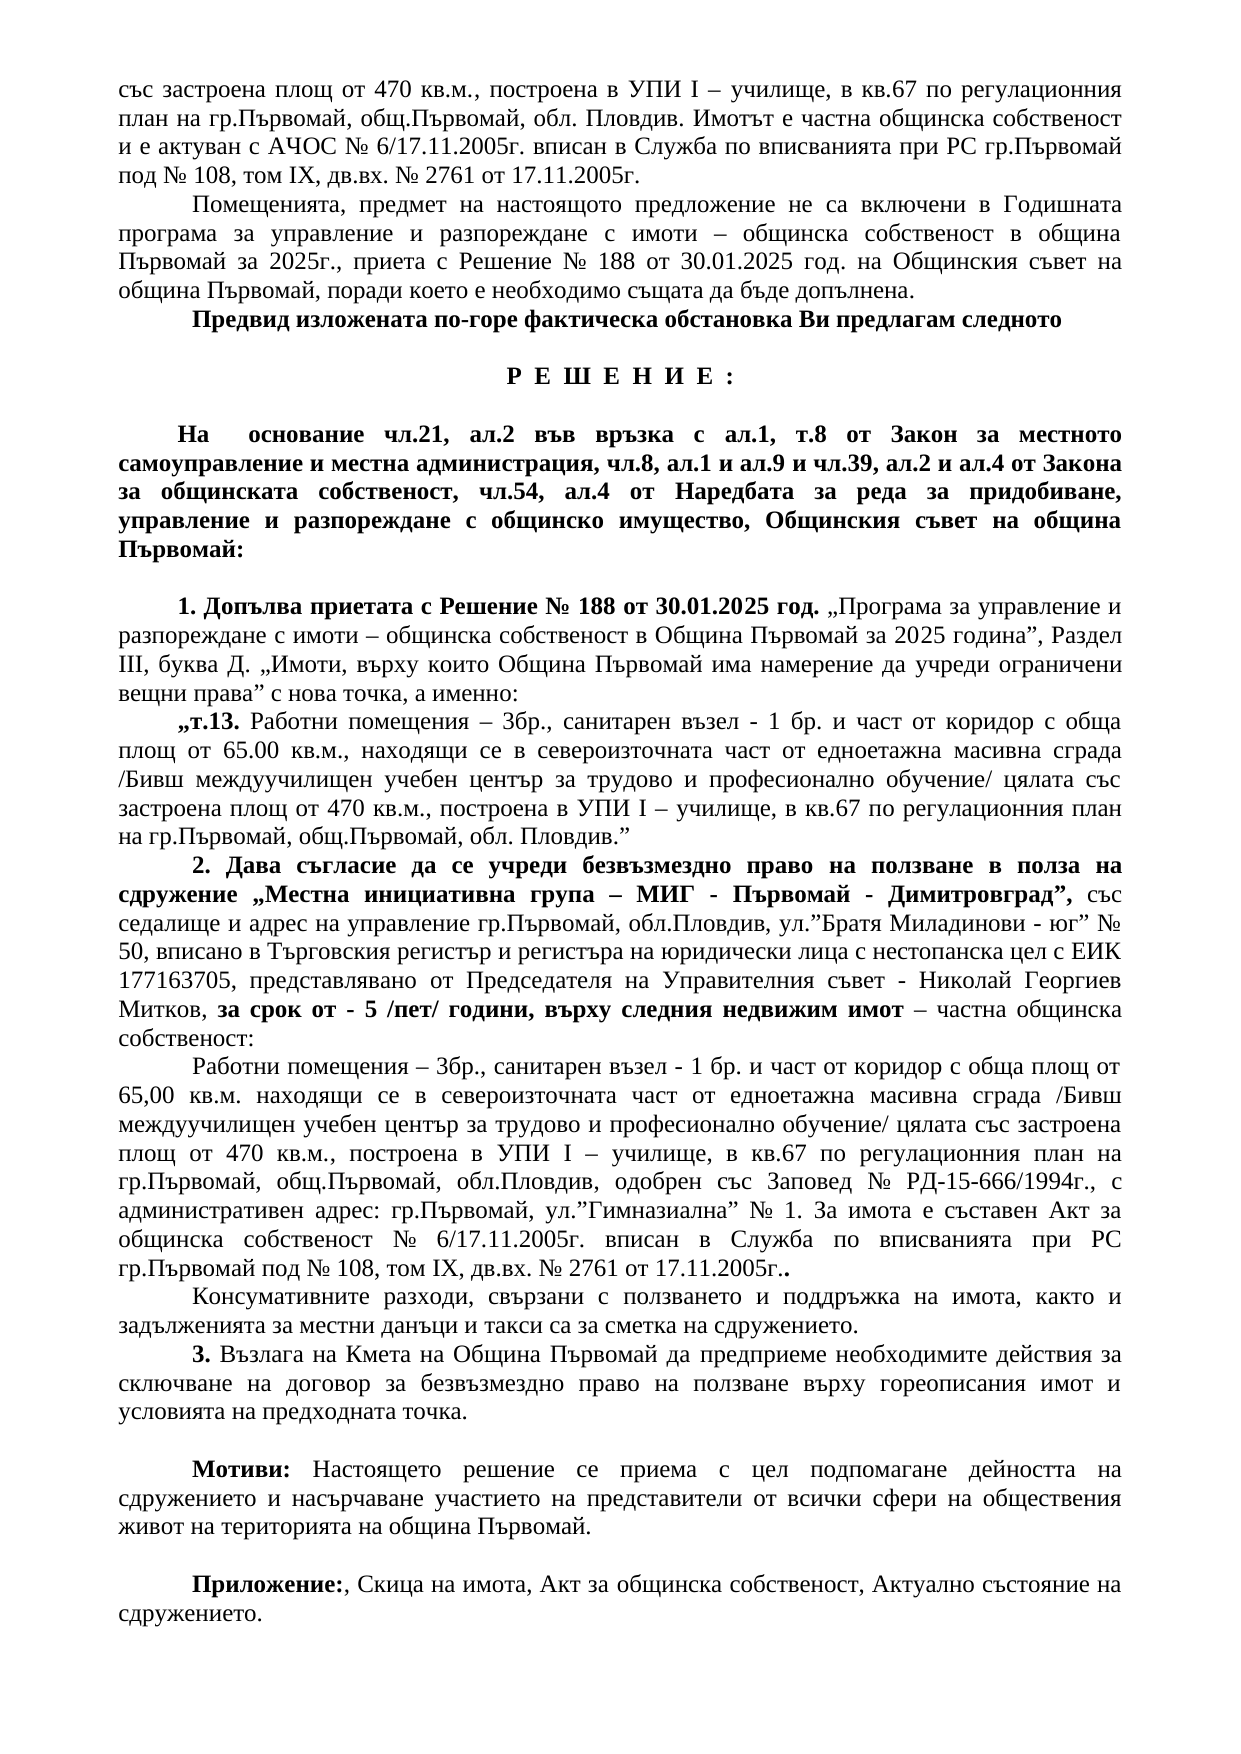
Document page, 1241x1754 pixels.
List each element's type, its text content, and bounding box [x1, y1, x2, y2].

text Консумативните разходи, свързани с ползването и поддръжка на имота, както и задълженията за местни данъци и такси са за сметка на сдружението. [118, 1281, 1122, 1339]
text 1. Допълва приетата с Решение № 188 от 30.01.2025 год. „Програма за управление и разпореждане с имоти – общинска собственост в Община Първомай за 2025 година”, Раздел ІІІ, буква Д. „Имоти, върху които Община Първомай има намерение да учреди ограничени вещни права” с нова точка, а именно: [118, 591, 1122, 706]
text Приложение:, Скица на имота, Акт за общинска собственост, Актуално състояние на сдружението. [118, 1569, 1122, 1626]
text Работни помещения – 3бр., санитарен възел - 1 бр. и част от коридор с обща площ от 65,00 кв.м. находящи се в североизточната част от едноетажна масивна сграда /Бивш междуучилищен учебен център за трудово и професионално обучение/ цялата със застроена площ от 470 кв.м., построена в УПИ І – училище, в кв.67 по регулационния план на гр.Първомай, общ.Първомай, обл.Пловдив, одобрен със Заповед № РД-15-666/1994г., с административен адрес: гр.Първомай, ул.”Гимназиална” № 1. За имота е съставен Акт за общинска собственост № 6/17.11.2005г. вписан в Служба по вписванията при РС гр.Първомай под № 108, том ІХ, дв.вх. № 2761 от 17.11.2005г.. [118, 1051, 1122, 1281]
text 3. Възлага на Кмета на Община Първомай да предприеме необходимите действия за сключване на договор за безвъзмездно право на ползване върху гореописания имот и условията на предходната точка. [118, 1339, 1122, 1425]
text със застроена площ от 470 кв.м., построена в УПИ І – училище, в кв.67 по регулационния план на гр.Първомай, общ.Първомай, обл. Пловдив. Имотът е частна общинска собственост и е актуван с АЧОС № 6/17.11.2005г. вписан в Служба по вписванията при РС гр.Първомай под № 108, том ІХ, дв.вх. № 2761 от 17.11.2005г. [118, 74, 1122, 189]
text На основание чл.21, ал.2 във връзка с ал.1, т.8 от Закон за местното самоуправление и местна администрация, чл.8, ал.1 и ал.9 и чл.39, ал.2 и ал.4 от Закона за общинската собственост, чл.54, ал.4 от Наредбата за реда за придобиване, управление и разпореждане с общинско имущество, Общинския съвет на община Първомай: [118, 419, 1122, 563]
text „т.13. Работни помещения – 3бр., санитарен възел - 1 бр. и част от коридор с обща площ от 65.00 кв.м., находящи се в североизточната част от едноетажна масивна сграда /Бивш междуучилищен учебен център за трудово и професионално обучение/ цялата със застроена площ от 470 кв.м., построена в УПИ І – училище, в кв.67 по регулационния план на гр.Първомай, общ.Първомай, обл. Пловдив.” [118, 706, 1122, 850]
text 2. Дава съгласие да се учреди безвъзмездно право на ползване в полза на сдружение „Местна инициативна група – МИГ - Първомай - Димитровград”, със седалище и адрес на управление гр.Първомай, обл.Пловдив, ул.”Братя Миладинови - юг” № 50, вписано в Търговския регистър и регистъра на юридически лица с нестопанска цел с ЕИК 177163705, представлявано от Председателя на Управителния съвет - Николай Георгиев Митков, за срок от - 5 /пет/ години, върху следния недвижим имот – частна общинска собственост: [118, 850, 1122, 1051]
subtitle Р Е Ш Е Н И Е : [118, 361, 1122, 390]
text Мотиви: Настоящето решение се приема с цел подпомагане дейността на сдружението и насърчаване участието на представители от всички сфери на обществения живот на територията на община Първомай. [118, 1454, 1122, 1540]
text Предвид изложената по-горе фактическа обстановка Ви предлагам следното [118, 304, 1122, 333]
text Помещенията, предмет на настоящото предложение не са включени в Годишната програма за управление и разпореждане с имоти – общинска собственост в община Първомай за 2025г., приета с Решение № 188 от 30.01.2025 год. на Общинския съвет на община Първомай, поради което е необходимо същата да бъде допълнена. [118, 189, 1122, 304]
